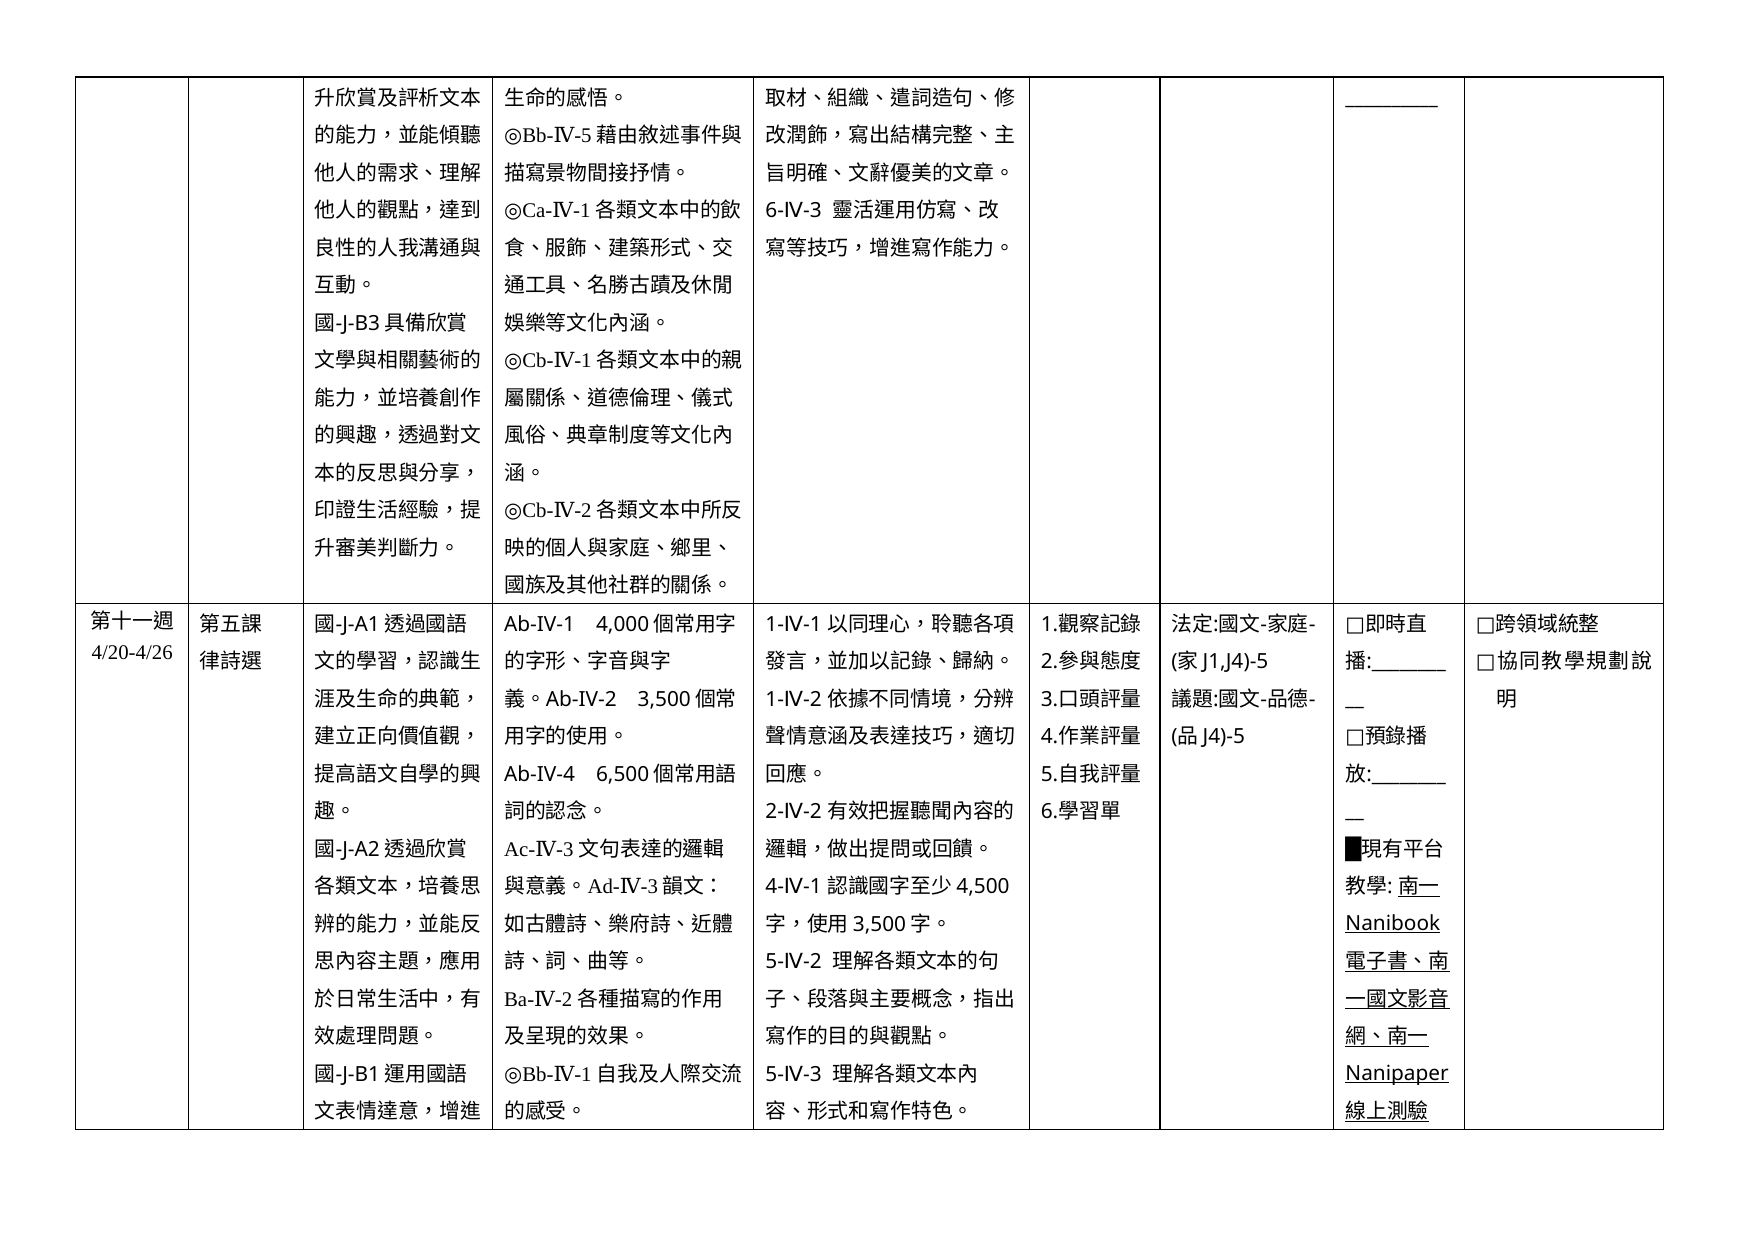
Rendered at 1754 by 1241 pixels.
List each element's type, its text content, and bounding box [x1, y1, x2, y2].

table_cell 生命的感悟。 ◎Bb-Ⅳ-5 藉由敘述事件與描寫景物間接抒情。 ◎Ca-Ⅳ-1 各類文本中的飲食、服飾、建築形式、交通工具、名勝古蹟及休閒娛樂等文化內涵。 ◎Cb-Ⅳ-1 各類文本中的親屬關係、道德倫理、儀式風俗、典章制度等文化內涵。 ◎Cb-Ⅳ-2 各類文本中所反映的個人與家庭、鄉里、國族及其他社群的關係。 [493, 78, 753, 602]
table_cell 取材、組織、遣詞造句、修改潤飾，寫出結構完整、主旨明確、文辭優美的文章。 6-Ⅳ-3 靈活運用仿寫、改寫等技巧，增進寫作能力。 [754, 78, 1029, 602]
table_cell 升欣賞及評析文本的能力，並能傾聽他人的需求、理解他人的觀點，達到良性的人我溝通與互動。 國-J-B3具備欣賞文學與相關藝術的能力，並培養創作的興趣，透過對文本的反思與分享，印證生活經驗，提升審美判斷力。 [304, 78, 492, 602]
table_cell 國-J-A1透過國語文的學習，認識生涯及生命的典範，建立正向價值觀，提高語文自學的興趣。 國-J-A2透過欣賞各類文本，培養思辨的能力，並能反思內容主題，應用於日常生活中，有效處理問題。 國-J-B1運用國語文表情達意，增進 [304, 604, 492, 1128]
table_cell [1465, 78, 1663, 602]
table_cell [1161, 78, 1333, 602]
table_cell [189, 78, 303, 602]
table_cell Ab-IV-1 4,000個常用字的字形、字音與字義。Ab-IV-2 3,500個常用字的使用。 Ab-IV-4 6,500個常用語詞的認念。 Ac-Ⅳ-3 文句表達的邏輯與意義。Ad-Ⅳ-3韻文：如古體詩、樂府詩、近體詩、詞、曲等。 Ba-Ⅳ-2 各種描寫的作用及呈現的效果。 ◎Bb-Ⅳ-1 自我及人際交流的感受。 [493, 604, 753, 1128]
table_cell 法定:國文-家庭-(家J1,J4)-5 議題:國文-品德-(品J4)-5 [1161, 604, 1333, 1128]
table_cell [76, 78, 188, 602]
table_cell [1030, 78, 1159, 602]
table_cell 第五課 律詩選 [189, 604, 303, 1128]
table_cell __________ [1334, 78, 1464, 602]
table_cell □即時直播:__________ □預錄播放:__________ █現有平台教學: 南一Nanibook電子書、南一國文影音網、南一Nanipaper線上測驗 [1334, 604, 1464, 1128]
table_cell □跨領域統整 □協同教學規劃說明 [1465, 604, 1663, 1128]
table_cell 1-Ⅳ-1 以同理心，聆聽各項發言，並加以記錄、歸納。 1-Ⅳ-2 依據不同情境，分辨聲情意涵及表達技巧，適切回應。 2-Ⅳ-2 有效把握聽聞內容的邏輯，做出提問或回饋。 4-Ⅳ-1 認識國字至少4,500字，使用3,500字。 5-Ⅳ-2 理解各類文本的句子、段落與主要概念，指出寫作的目的與觀點。 5-Ⅳ-3 理解各類文本內容、形式和寫作特色。 [754, 604, 1029, 1128]
table_cell 第十一週 4/20-4/26 [76, 604, 188, 1128]
table_cell 1.觀察記錄 2.參與態度 3.口頭評量 4.作業評量 5.自我評量 6.學習單 [1030, 604, 1159, 1128]
